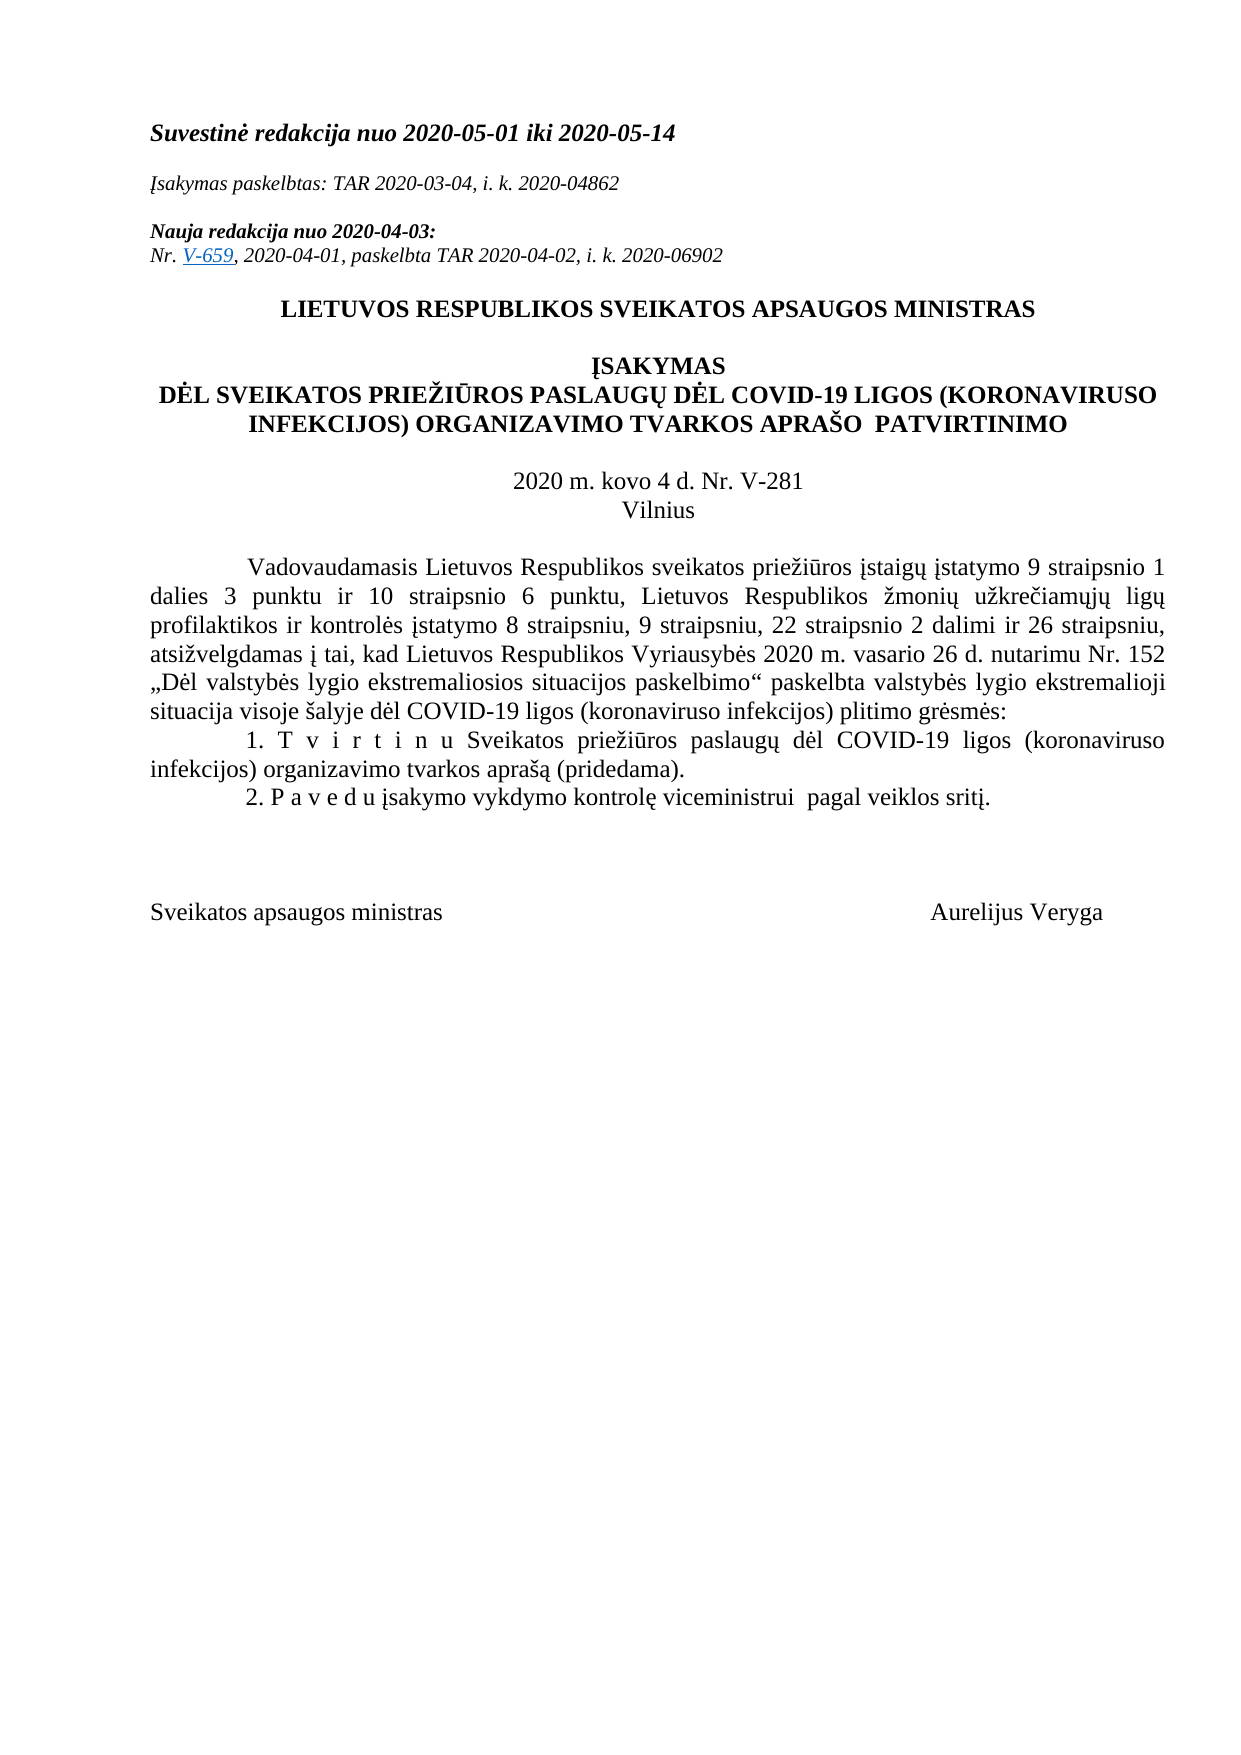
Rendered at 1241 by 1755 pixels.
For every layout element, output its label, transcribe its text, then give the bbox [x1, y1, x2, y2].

text 2. P a v e d u įsakymo vykdymo kontrolę viceministrui pagal veiklos sritį. [150, 782, 1166, 811]
text Nauja redakcija nuo 2020-04-03: [150, 219, 1166, 243]
text Vilnius [150, 495, 1166, 524]
text Vadovaudamasis Lietuvos Respublikos sveikatos priežiūros įstaigų įstatymo 9 straipsnio 1 dalies 3 punktu ir 10 straipsnio 6 punktu, Lietuvos Respublikos žmonių užkrečiamųjų ligų profilaktikos ir kontrolės įstatymo 8 straipsniu, 9 straipsniu, 22 straipsnio 2 dalimi ir 26 straipsniu, atsižvelgdamas į tai, kad Lietuvos Respublikos Vyriausybės 2020 m. vasario 26 d. nutarimu Nr. 152 „Dėl valstybės lygio ekstremaliosios situacijos paskelbimo“ paskelbta valstybės lygio ekstremalioji situacija visoje šalyje dėl COVID-19 ligos (koronaviruso infekcijos) plitimo grėsmės: [150, 552, 1166, 725]
text 2020 m. kovo 4 d. Nr. V-281 [150, 466, 1166, 495]
text DĖL SVEIKATOS PRIEŽIŪROS PASLAUGŲ DĖL COVID-19 LIGOS (KORONAVIRUSO INFEKCIJOS) ORGANIZAVIMO TVARKOS APRAŠO PATVIRTINIMO [150, 380, 1166, 437]
text Nr. V-659, 2020-04-01, paskelbta TAR 2020-04-02, i. k. 2020-06902 [150, 243, 1166, 267]
text 1. T v i r t i n u Sveikatos priežiūros paslaugų dėl COVID-19 ligos (koronaviruso infekcijos) organizavimo tvarkos aprašą (pridedama). [150, 725, 1166, 782]
text Suvestinė redakcija nuo 2020-05-01 iki 2020-05-14 [150, 118, 1166, 147]
text Įsakymas paskelbtas: TAR 2020-03-04, i. k. 2020-04862 [150, 171, 1166, 195]
text ĮSAKYMAS [150, 351, 1166, 380]
text Sveikatos apsaugos ministras Aurelijus Veryga [150, 897, 1166, 926]
text LIETUVOS RESPUBLIKOS SVEIKATOS APSAUGOS MINISTRAS [150, 294, 1166, 322]
